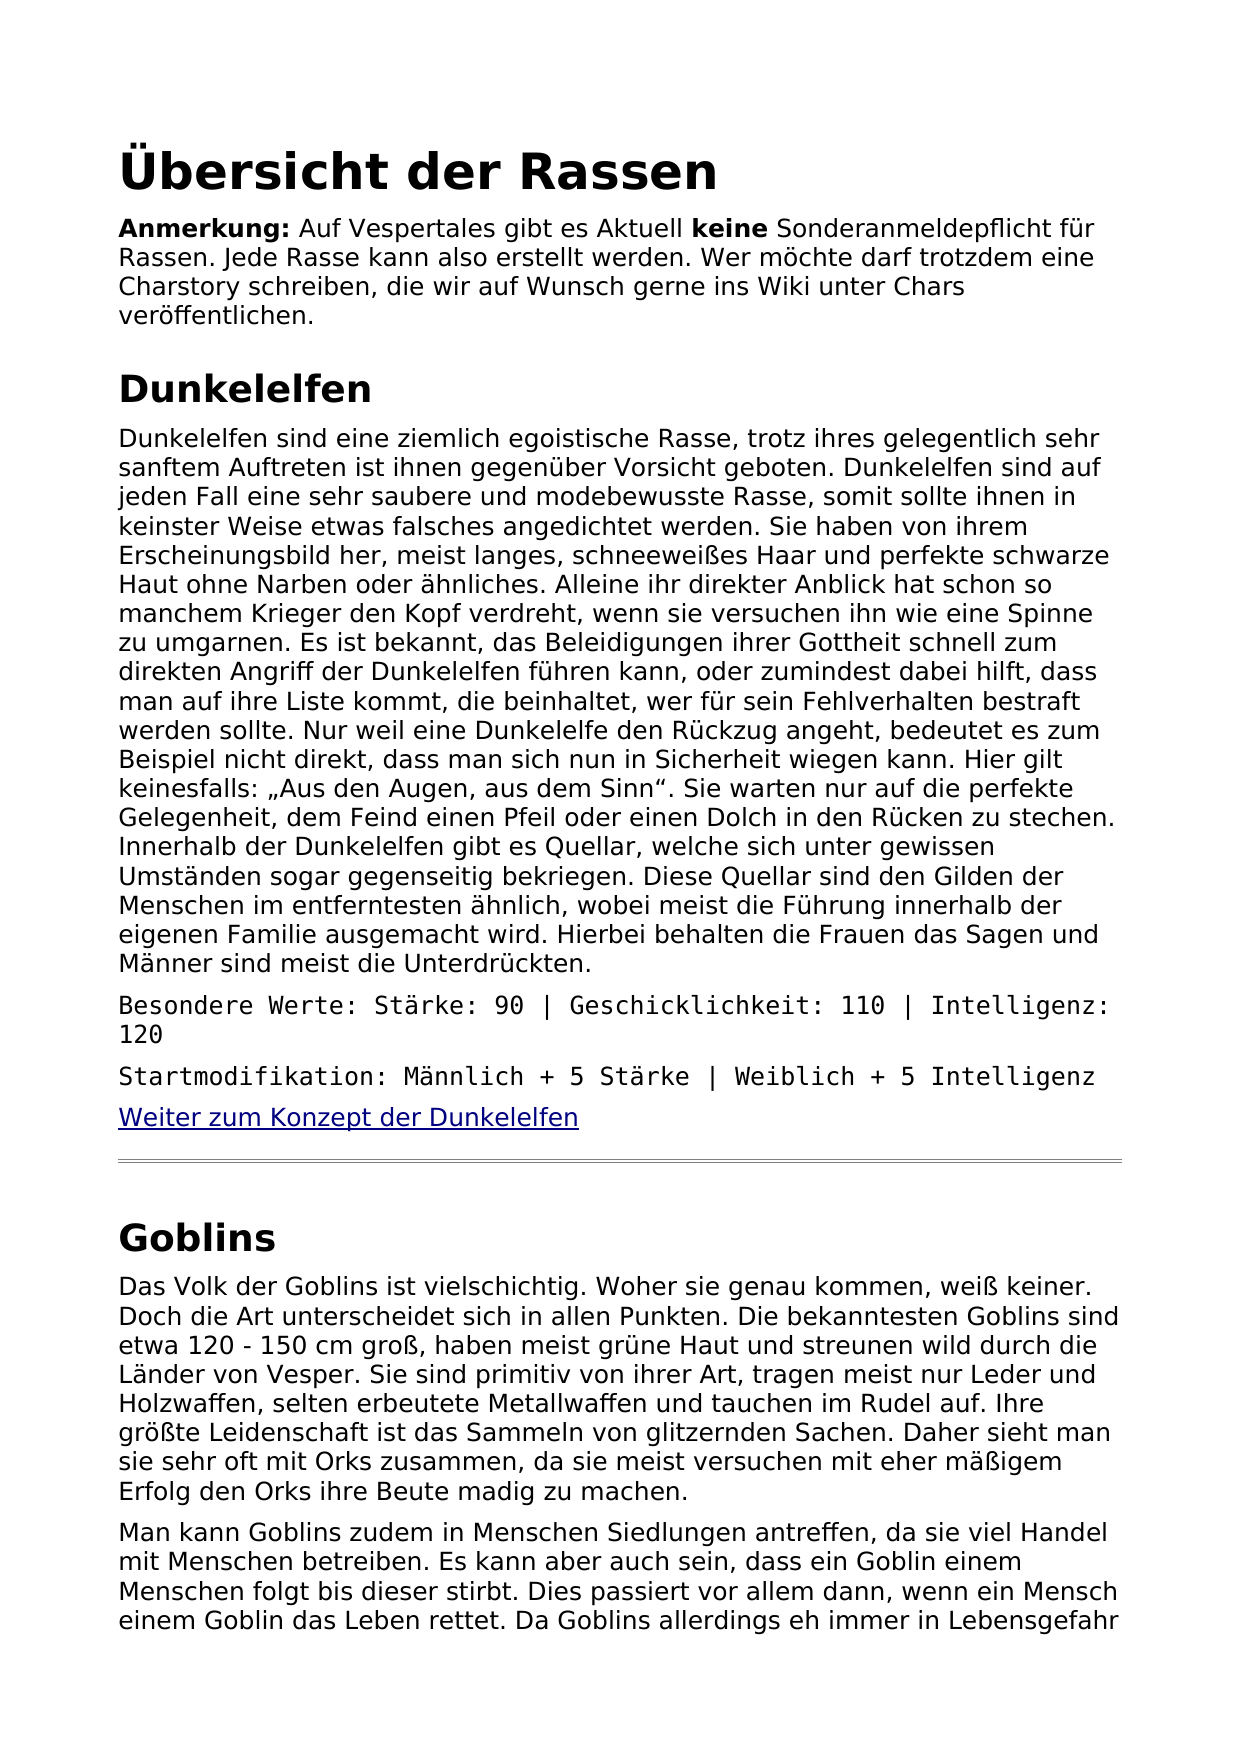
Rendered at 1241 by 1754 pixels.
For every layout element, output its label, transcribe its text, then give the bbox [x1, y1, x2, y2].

text Anmerkung: Auf Vespertales gibt es Aktuell keine Sonderanmeldepflicht für Rassen. Jede Rasse kann also erstellt werden. Wer möchte darf trotzdem eine Charstory schreiben, die wir auf Wunsch gerne ins Wiki unter Chars veröffentlichen. [118, 214, 1122, 331]
text Startmodifikation: Männlich + 5 Stärke | Weiblich + 5 Intelligenz [118, 1062, 1122, 1091]
text Dunkelelfen sind eine ziemlich egoistische Rasse, trotz ihres gelegentlich sehr sanftem Auftreten ist ihnen gegenüber Vorsicht geboten. Dunkelelfen sind auf jeden Fall eine sehr saubere und modebewusste Rasse, somit sollte ihnen in keinster Weise etwas falsches angedichtet werden. Sie haben von ihrem Erscheinungsbild her, meist langes, schneeweißes Haar und perfekte schwarze Haut ohne Narben oder ähnliches. Alleine ihr direkter Anblick hat schon so manchem Krieger den Kopf verdreht, wenn sie versuchen ihn wie eine Spinne zu umgarnen. Es ist bekannt, das Beleidigungen ihrer Gottheit schnell zum direkten Angriff der Dunkelelfen führen kann, oder zumindest dabei hilft, dass man auf ihre Liste kommt, die beinhaltet, wer für sein Fehlverhalten bestraft werden sollte. Nur weil eine Dunkelelfe den Rückzug angeht, bedeutet es zum Beispiel nicht direkt, dass man sich nun in Sicherheit wiegen kann. Hier gilt keinesfalls: „Aus den Augen, aus dem Sinn“. Sie warten nur auf die perfekte Gelegenheit, dem Feind einen Pfeil oder einen Dolch in den Rücken zu stechen. Innerhalb der Dunkelelfen gibt es Quellar, welche sich unter gewissen Umständen sogar gegenseitig bekriegen. Diese Quellar sind den Gilden der Menschen im entferntesten ähnlich, wobei meist die Führung innerhalb der eigenen Familie ausgemacht wird. Hierbei behalten die Frauen das Sagen und Männer sind meist die Unterdrückten. [118, 424, 1122, 978]
subtitle Dunkelelfen [118, 368, 1122, 412]
subtitle Goblins [118, 1216, 1122, 1260]
text Das Volk der Goblins ist vielschichtig. Woher sie genau kommen, weiß keiner. Doch die Art unterscheidet sich in allen Punkten. Die bekanntesten Goblins sind etwa 120 - 150 cm groß, haben meist grüne Haut und streunen wild durch die Länder von Vesper. Sie sind primitiv von ihrer Art, tragen meist nur Leder und Holzwaffen, selten erbeutete Metallwaffen und tauchen im Rudel auf. Ihre größte Leidenschaft ist das Sammeln von glitzernden Sachen. Daher sieht man sie sehr oft mit Orks zusammen, da sie meist versuchen mit eher mäßigem Erfolg den Orks ihre Beute madig zu machen. [118, 1272, 1122, 1506]
text Besondere Werte: Stärke: 90 | Geschicklichkeit: 110 | Intelligenz: 120 [118, 991, 1122, 1049]
subtitle Übersicht der Rassen [118, 143, 1122, 201]
text Weiter zum Konzept der Dunkelelfen [118, 1103, 1122, 1132]
text Man kann Goblins zudem in Menschen Siedlungen antreffen, da sie viel Handel mit Menschen betreiben. Es kann aber auch sein, dass ein Goblin einem Menschen folgt bis dieser stirbt. Dies passiert vor allem dann, wenn ein Mensch einem Goblin das Leben rettet. Da Goblins allerdings eh immer in Lebensgefahr [118, 1518, 1122, 1635]
